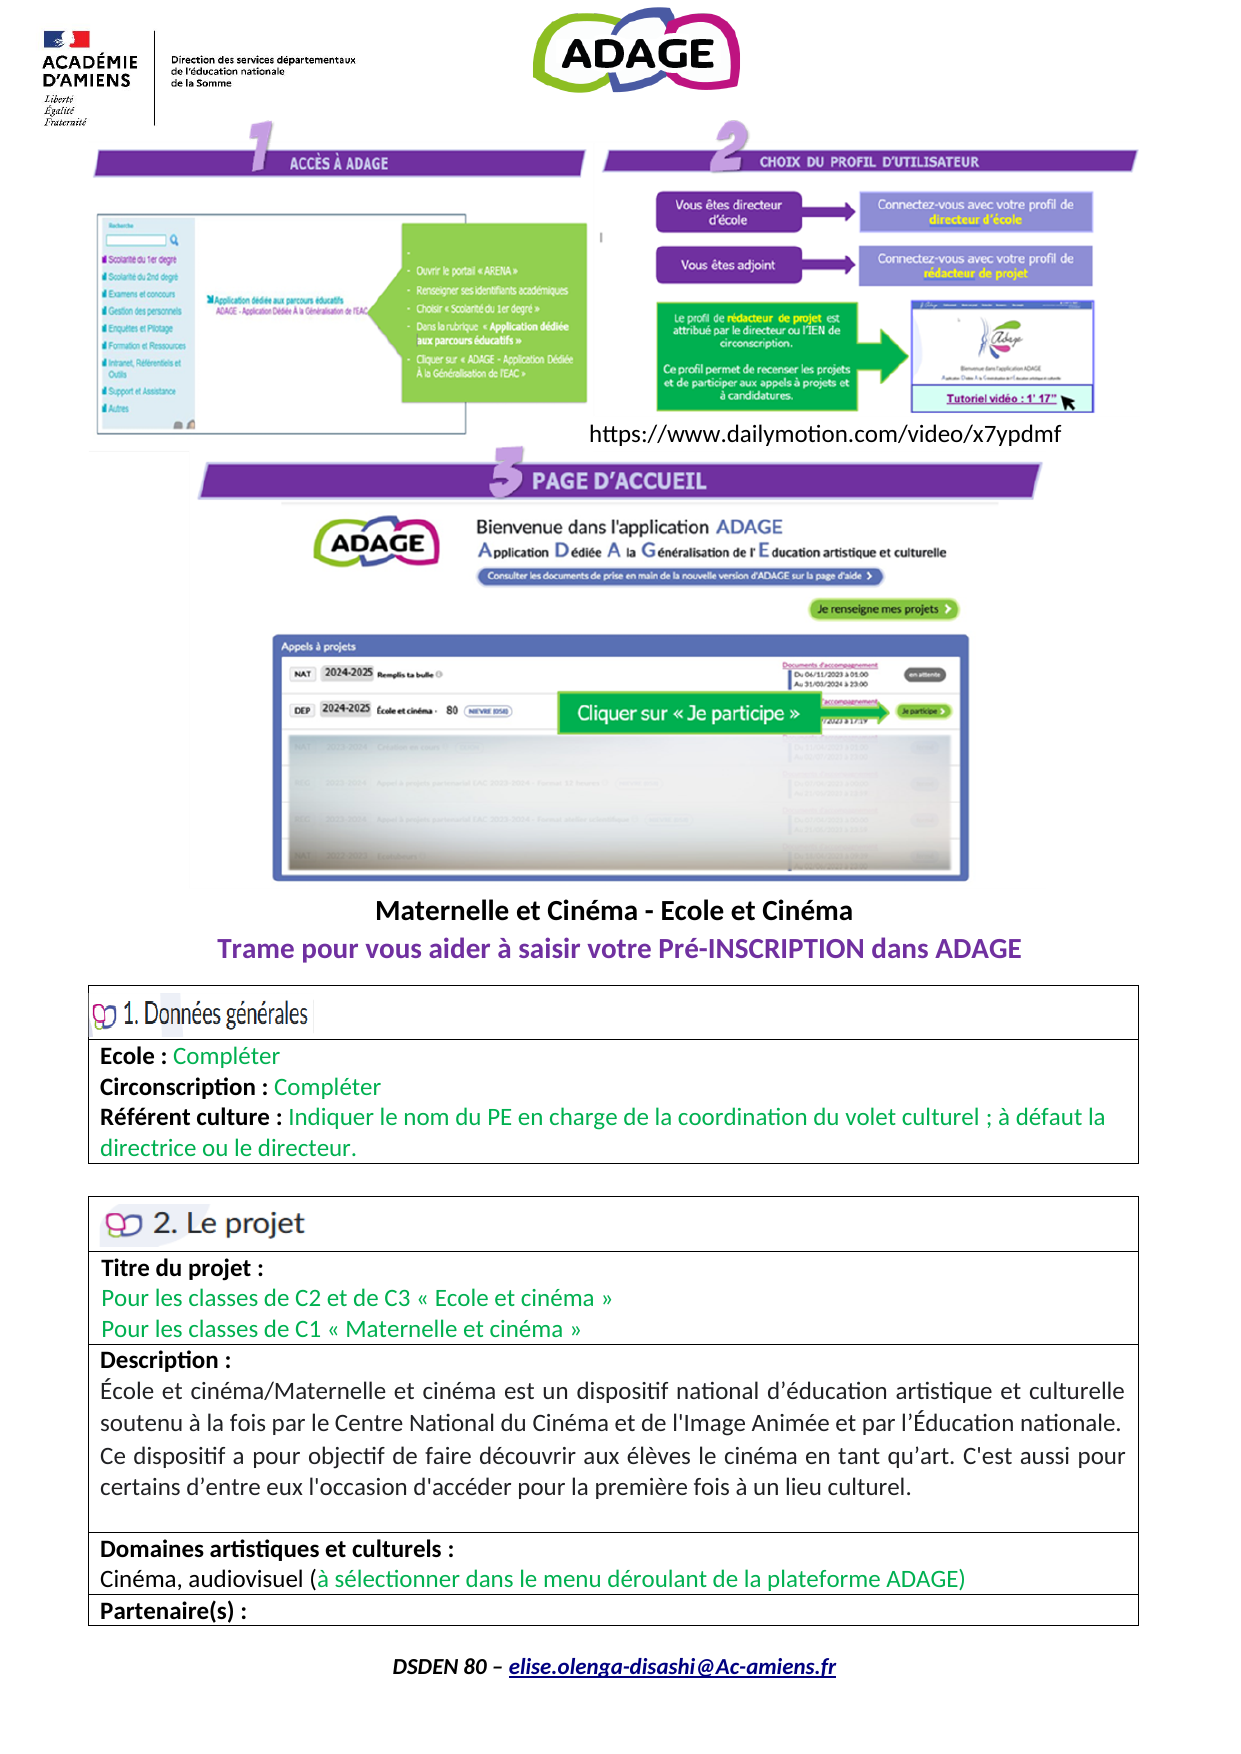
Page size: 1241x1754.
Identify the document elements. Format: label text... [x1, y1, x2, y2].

table_cell Partenaire(s) : [89, 1595, 1138, 1625]
picture [99, 1204, 314, 1247]
text Trame pour vous aider à saisir votre Pré-INSCRIPTION dans ADAGE [99, 930, 1140, 966]
picture [88, 993, 314, 1037]
table_header [89, 1197, 1138, 1251]
text Maternelle et Cinéma - Ecole et Cinéma [89, 890, 1140, 928]
table_header [89, 986, 1138, 1039]
table_cell Ecole : Compléter Circonscription : Compléter Référent culture : Indiquer le nom du PE en charge de la coordination du volet culturel ; à défaut la directrice ou le directeur. [89, 1040, 1138, 1162]
table_cell Description : École et cinéma/Maternelle et cinéma est un dispositif national d’éducation artistique et culturelle soutenu à la fois par le Centre National du Cinéma et de l'Image Animée et par l’Éducation nationale. Ce dispositif a pour objectif de faire découvrir aux élèves le cinéma en tant qu’art. C'est aussi pour certains d’entre eux l'occasion d'accéder pour la première fois à un lieu culturel. [89, 1345, 1138, 1532]
table_cell Titre du projet : Pour les classes de C2 et de C3 « Ecole et cinéma » Pour les classes de C1 « Maternelle et cinéma » [89, 1252, 1138, 1343]
table_cell Domaines artistiques et culturels : Cinéma, audiovisuel (à sélectionner dans le menu déroulant de la plateforme ADAGE) [89, 1533, 1138, 1594]
picture [27, 15, 1140, 890]
picture [529, 5, 743, 94]
